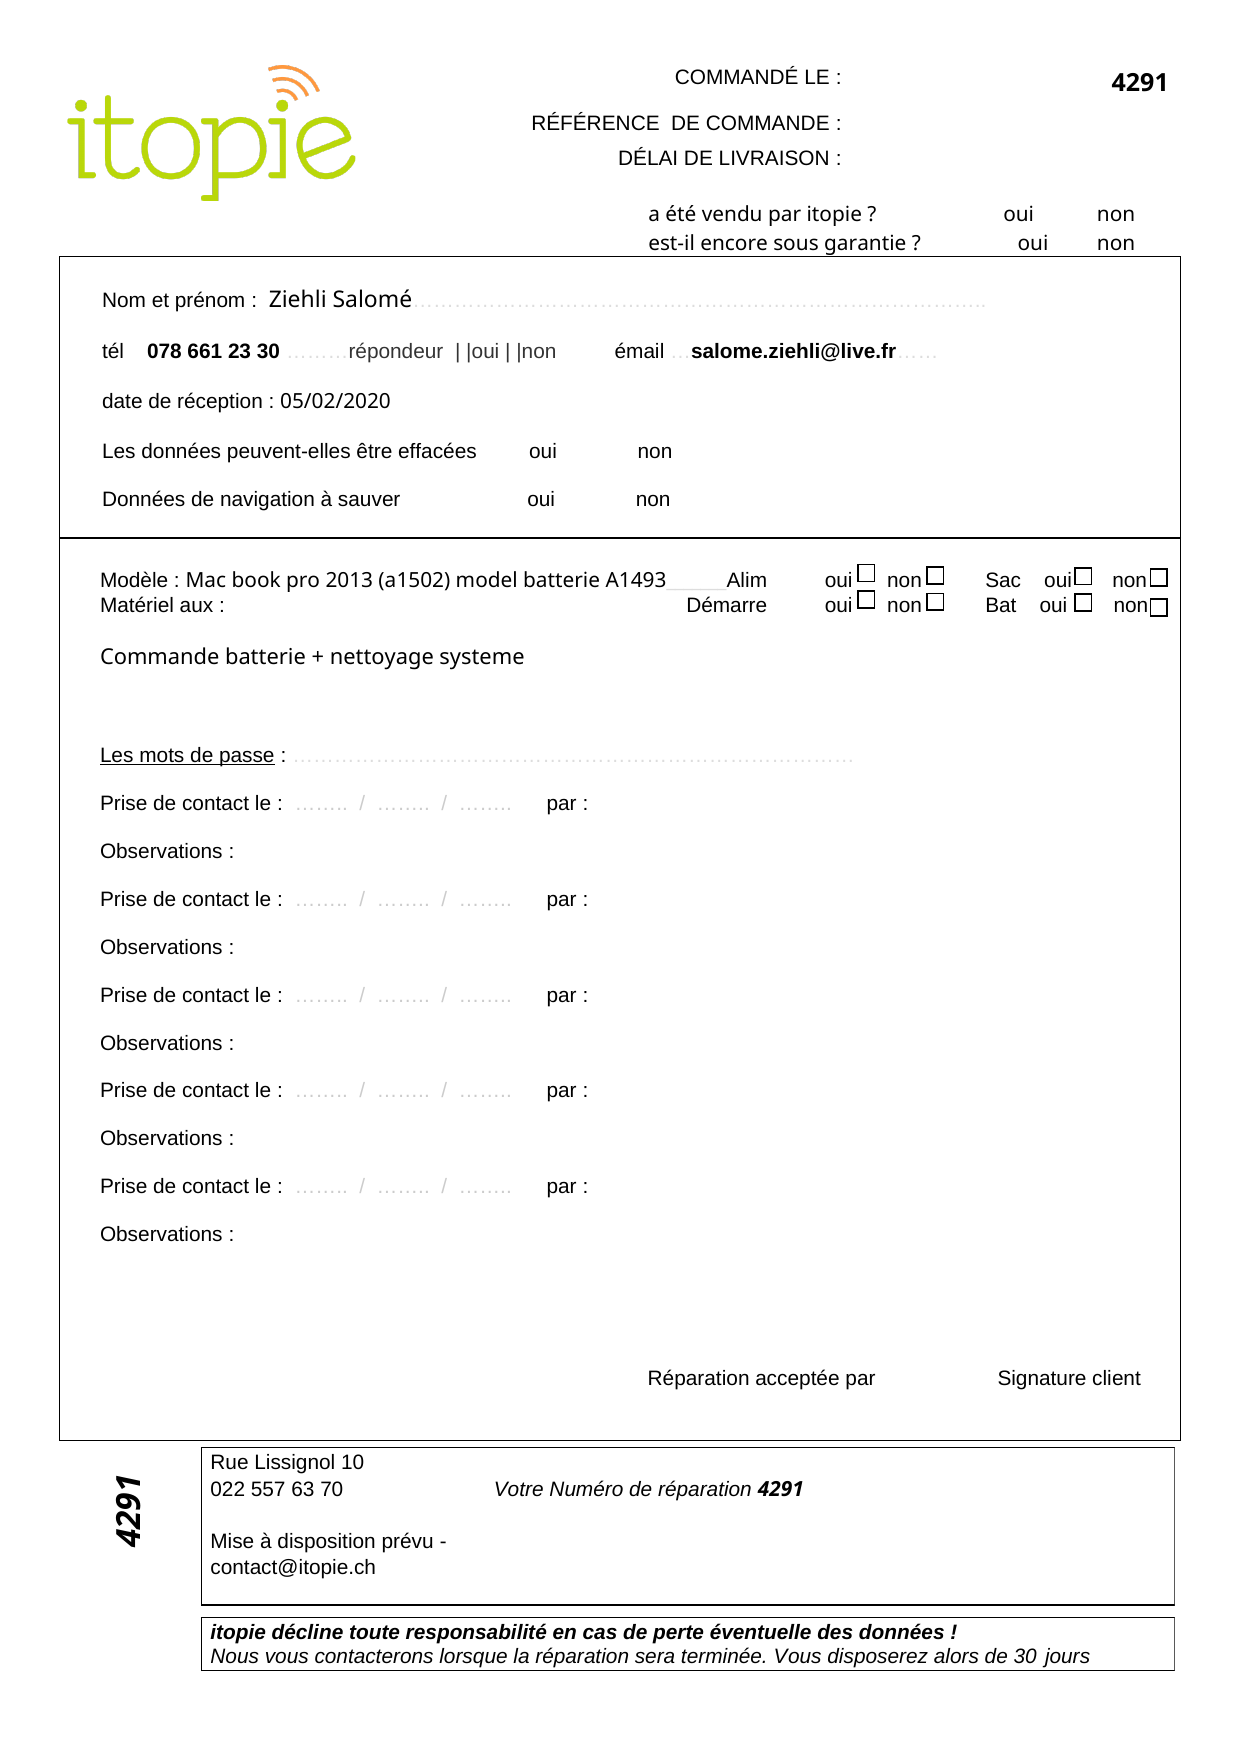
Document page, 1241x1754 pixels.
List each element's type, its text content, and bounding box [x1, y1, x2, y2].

table_cell itopie décline toute responsabilité en cas de perte éventuelle des données ! Nous vous contacterons lorsque la réparation sera terminée. Vous disposerez alors de 30 jours [195, 1611, 1180, 1677]
text date de réception : 05/02/2020 [60, 383, 1180, 415]
text Prise de contact le : …….. / …….. / …….. par : [60, 979, 1180, 1006]
table_header 4291 [59, 1441, 195, 1677]
text Observations : [60, 1027, 1180, 1054]
text Observations : [60, 1123, 1180, 1150]
text Prise de contact le : …….. / …….. / …….. par : [60, 883, 1180, 911]
table_cell DÉLAI DE LIVRAISON : [490, 140, 847, 175]
text Nom et prénom : Ziehli Salomé……………………………………………………………………….. [60, 280, 1180, 314]
picture [67, 65, 356, 201]
text Prise de contact le : …….. / …….. / …….. par : [60, 1075, 1180, 1102]
text Les mots de passe : ……………………………………………………………………… [60, 740, 1180, 767]
text Observations : [60, 931, 1180, 958]
table_cell [847, 105, 1180, 140]
table_header COMMANDÉ LE : [490, 59, 847, 104]
text Prise de contact le : …….. / …….. / …….. par : [60, 1171, 1180, 1198]
text Observations : [60, 1219, 1180, 1246]
table_header Rue Lissignol 10 022 557 63 70 Votre Numéro de réparation 4291 Mise à disposition prévu - contact@itopie.ch [195, 1441, 1180, 1611]
table_cell RÉFÉRENCE DE COMMANDE : [490, 105, 847, 140]
text Les données peuvent-elles être effacées oui non [60, 436, 1180, 463]
text Réparation acceptée par Signature client [60, 1363, 1180, 1390]
text Matériel aux : Démarre oui non Bat oui non [60, 590, 1180, 617]
text tél 078 661 23 30 ………répondeur | |oui | |non émail …salome.ziehli@live.fr…… [60, 335, 1180, 362]
table_cell [847, 140, 1180, 175]
text Observations : [60, 836, 1180, 863]
text Prise de contact le : …….. / …….. / …….. par : [60, 788, 1180, 815]
text Modèle : Mac book pro 2013 (a1502) model batterie A1493 Alim oui non Sac oui non [60, 562, 856, 590]
text Commande batterie + nettoyage systeme [60, 638, 1180, 671]
table_header 4291 [847, 59, 1180, 104]
text est-il encore sous garantie ? oui non [59, 228, 1181, 256]
text a été vendu par itopie ? oui non [59, 199, 1181, 228]
text Modèle : Mac book pro 2013 (a1502) model batterie A1493 Alim oui non Sac oui non [948, 562, 1180, 590]
text Données de navigation à sauver oui non [60, 484, 1180, 511]
